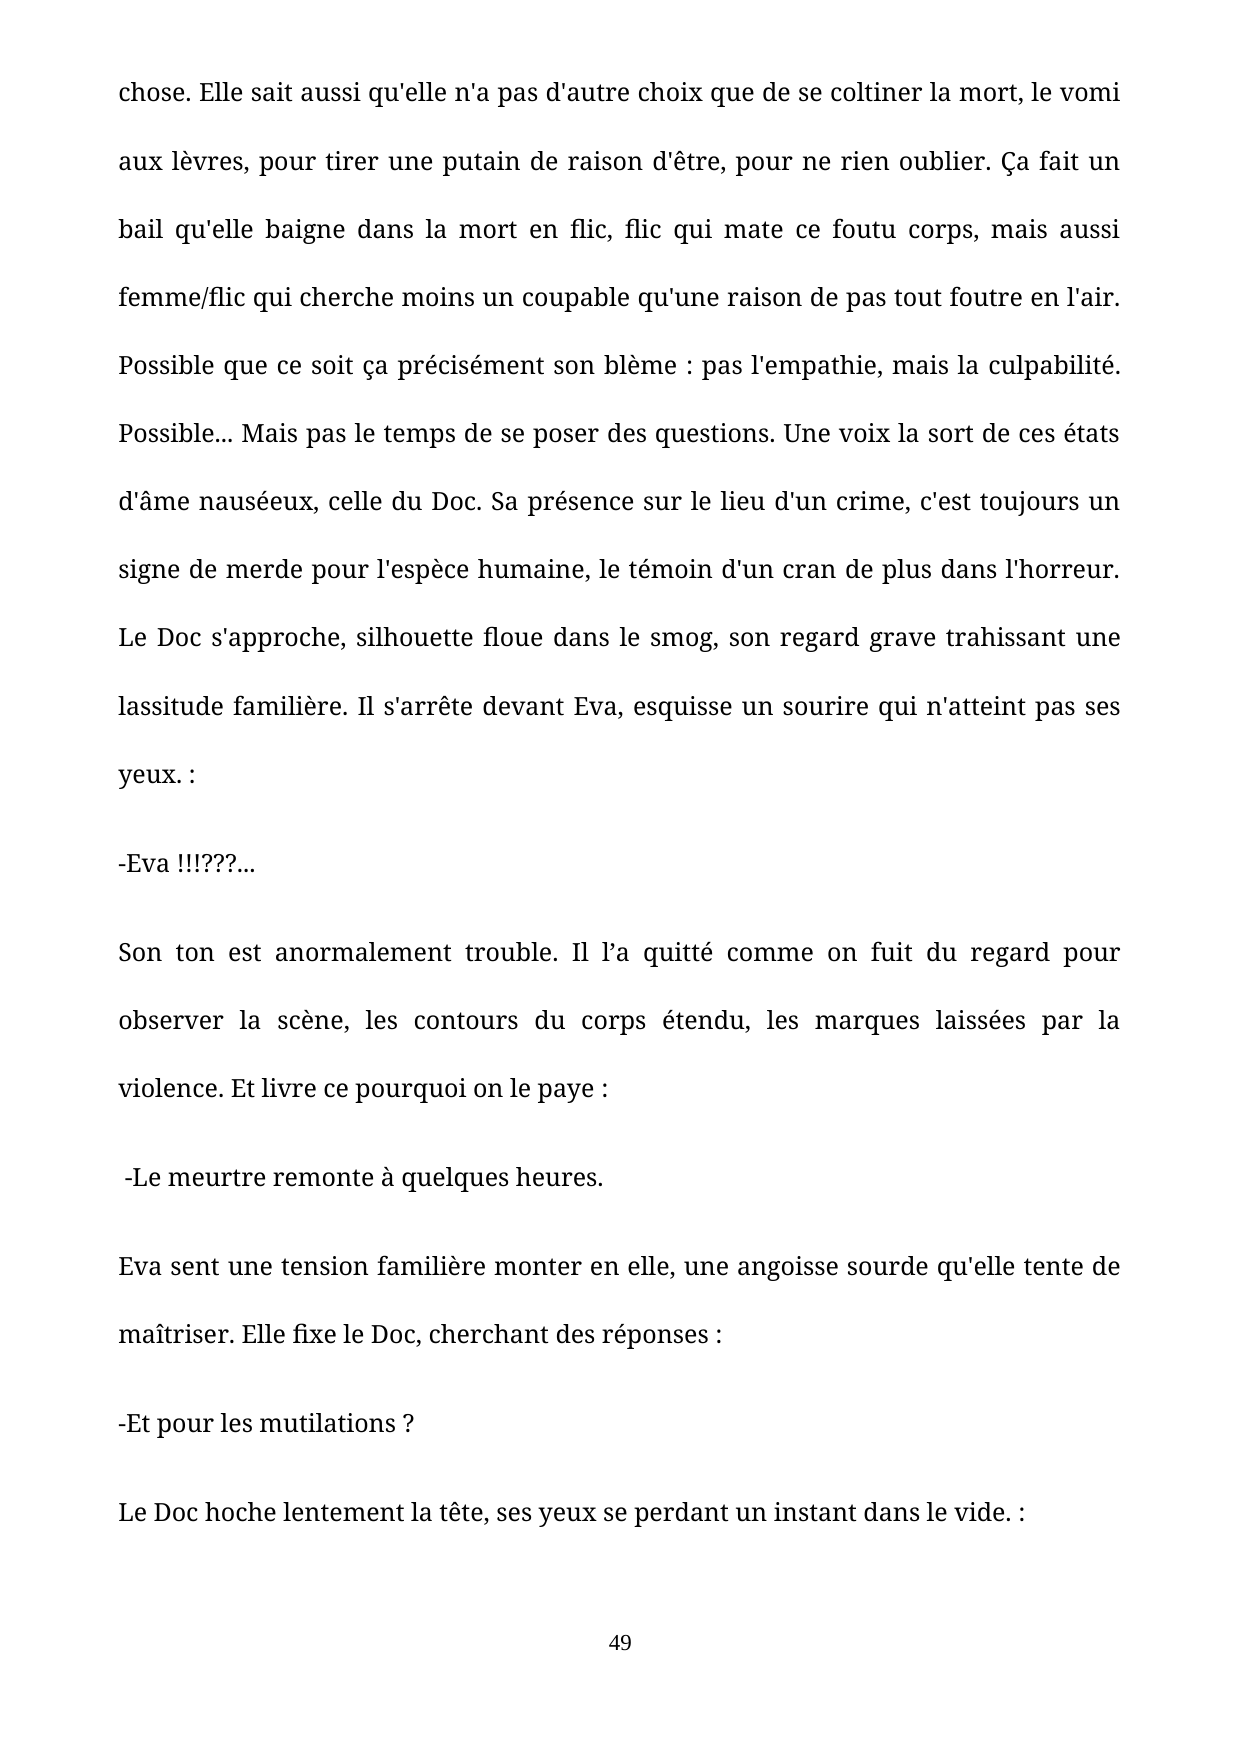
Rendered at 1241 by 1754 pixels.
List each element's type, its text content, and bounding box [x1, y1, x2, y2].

text chose. Elle sait aussi qu'elle n'a pas d'autre choix que de se coltiner la mort, le vomi aux lèvres, pour tirer une putain de raison d'être, pour ne rien oublier. Ça fait un bail qu'elle baigne dans la mort en flic, flic qui mate ce foutu corps, mais aussi femme/flic qui cherche moins un coupable qu'une raison de pas tout foutre en l'air. Possible que ce soit ça précisément son blème : pas l'empathie, mais la culpabilité. Possible... Mais pas le temps de se poser des questions. Une voix la sort de ces états d'âme nauséeux, celle du Doc. Sa présence sur le lieu d'un crime, c'est toujours un signe de merde pour l'espèce humaine, le témoin d'un cran de plus dans l'horreur. Le Doc s'approche, silhouette floue dans le smog, son regard grave trahissant une lassitude familière. Il s'arrête devant Eva, esquisse un sourire qui n'atteint pas ses yeux. : [118, 75, 1122, 790]
text -Et pour les mutilations ?​ [118, 1405, 1122, 1439]
text -Eva !!!???...​ [118, 845, 1122, 879]
text Son ton est anormalement trouble. Il l’a quitté comme on fuit du regard pour observer la scène, les contours du corps étendu, les marques laissées par la violence. Et livre ce pourquoi on le paye : [118, 934, 1122, 1104]
text ​ -Le meurtre remonte à quelques heures.​ [118, 1159, 1122, 1193]
text Eva sent une tension familière monter en elle, une angoisse sourde qu'elle tente de maîtriser. Elle fixe le Doc, cherchant des réponses : [118, 1248, 1122, 1351]
text Le Doc hoche lentement la tête, ses yeux se perdant un instant dans le vide. : [118, 1494, 1122, 1528]
